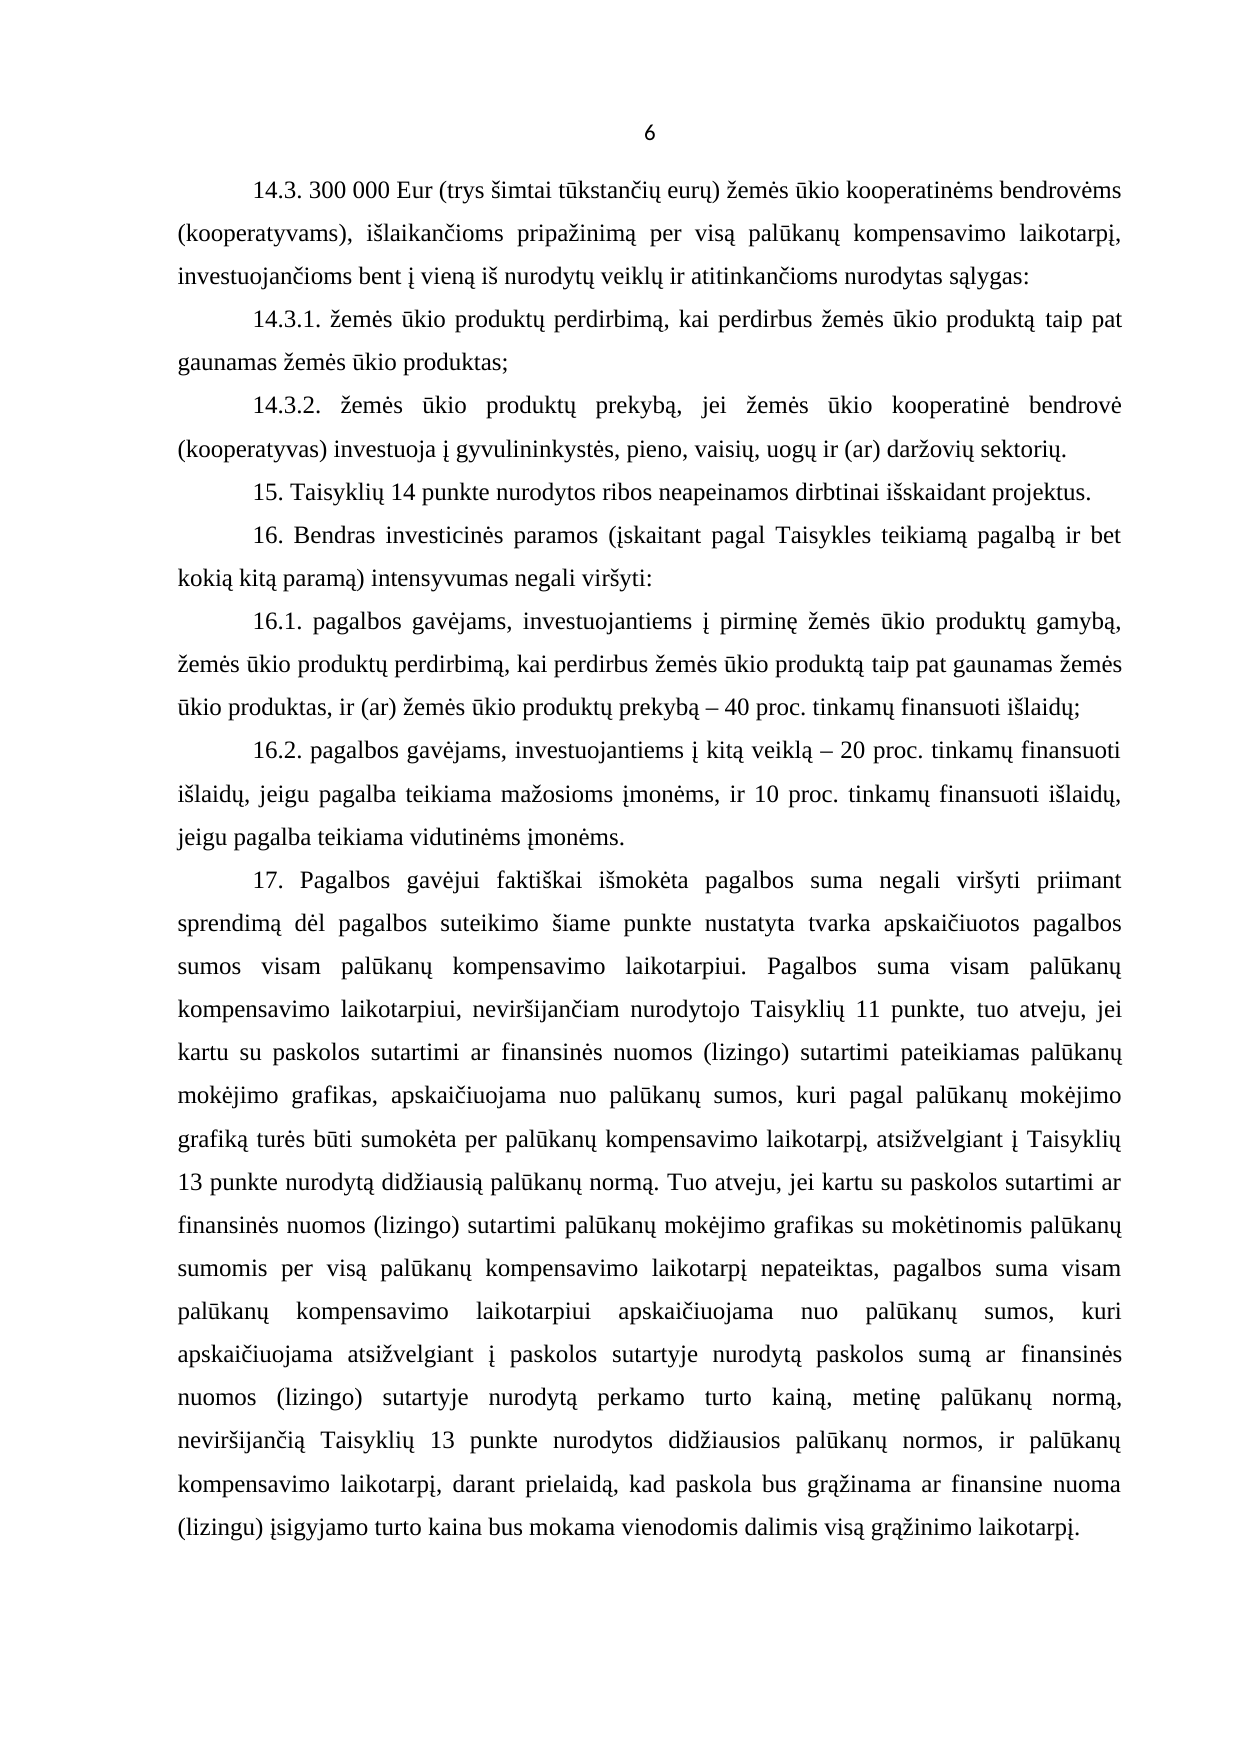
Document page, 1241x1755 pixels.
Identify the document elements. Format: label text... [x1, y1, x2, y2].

text 14.3. 300 000 Eur (trys šimtai tūkstančių eurų) žemės ūkio kooperatinėms bendrovėms (kooperatyvams), išlaikančioms pripažinimą per visą palūkanų kompensavimo laikotarpį, investuojančioms bent į vieną iš nurodytų veiklų ir atitinkančioms nurodytas sąlygas: [177, 175, 1122, 290]
text 16. Bendras investicinės paramos (įskaitant pagal Taisykles teikiamą pagalbą ir bet kokią kitą paramą) intensyvumas negali viršyti: [177, 520, 1122, 592]
text 16.1. pagalbos gavėjams, investuojantiems į pirminę žemės ūkio produktų gamybą, žemės ūkio produktų perdirbimą, kai perdirbus žemės ūkio produktą taip pat gaunamas žemės ūkio produktas, ir (ar) žemės ūkio produktų prekybą – 40 proc. tinkamų finansuoti išlaidų; [177, 606, 1122, 721]
text 14.3.1. žemės ūkio produktų perdirbimą, kai perdirbus žemės ūkio produktą taip pat gaunamas žemės ūkio produktas; [177, 304, 1122, 376]
text 17. Pagalbos gavėjui faktiškai išmokėta pagalbos suma negali viršyti priimant sprendimą dėl pagalbos suteikimo šiame punkte nustatyta tvarka apskaičiuotos pagalbos sumos visam palūkanų kompensavimo laikotarpiui. Pagalbos suma visam palūkanų kompensavimo laikotarpiui, neviršijančiam nurodytojo Taisyklių 11 punkte, tuo atveju, jei kartu su paskolos sutartimi ar finansinės nuomos (lizingo) sutartimi pateikiamas palūkanų mokėjimo grafikas, apskaičiuojama nuo palūkanų sumos, kuri pagal palūkanų mokėjimo grafiką turės būti sumokėta per palūkanų kompensavimo laikotarpį, atsižvelgiant į Taisyklių 13 punkte nurodytą didžiausią palūkanų normą. Tuo atveju, jei kartu su paskolos sutartimi ar finansinės nuomos (lizingo) sutartimi palūkanų mokėjimo grafikas su mokėtinomis palūkanų sumomis per visą palūkanų kompensavimo laikotarpį nepateiktas, pagalbos suma visam palūkanų kompensavimo laikotarpiui apskaičiuojama nuo palūkanų sumos, kuri apskaičiuojama atsižvelgiant į paskolos sutartyje nurodytą paskolos sumą ar finansinės nuomos (lizingo) sutartyje nurodytą perkamo turto kainą, metinę palūkanų normą, neviršijančią Taisyklių 13 punkte nurodytos didžiausios palūkanų normos, ir palūkanų kompensavimo laikotarpį, darant prielaidą, kad paskola bus grąžinama ar finansine nuoma (lizingu) įsigyjamo turto kaina bus mokama vienodomis dalimis visą grąžinimo laikotarpį. [177, 865, 1122, 1541]
text 16.2. pagalbos gavėjams, investuojantiems į kitą veiklą – 20 proc. tinkamų finansuoti išlaidų, jeigu pagalba teikiama mažosioms įmonėms, ir 10 proc. tinkamų finansuoti išlaidų, jeigu pagalba teikiama vidutinėms įmonėms. [177, 736, 1122, 851]
text 15. Taisyklių 14 punkte nurodytos ribos neapeinamos dirbtinai išskaidant projektus. [177, 477, 1122, 506]
text 14.3.2. žemės ūkio produktų prekybą, jei žemės ūkio kooperatinė bendrovė (kooperatyvas) investuoja į gyvulininkystės, pieno, vaisių, uogų ir (ar) daržovių sektorių. [177, 391, 1122, 462]
